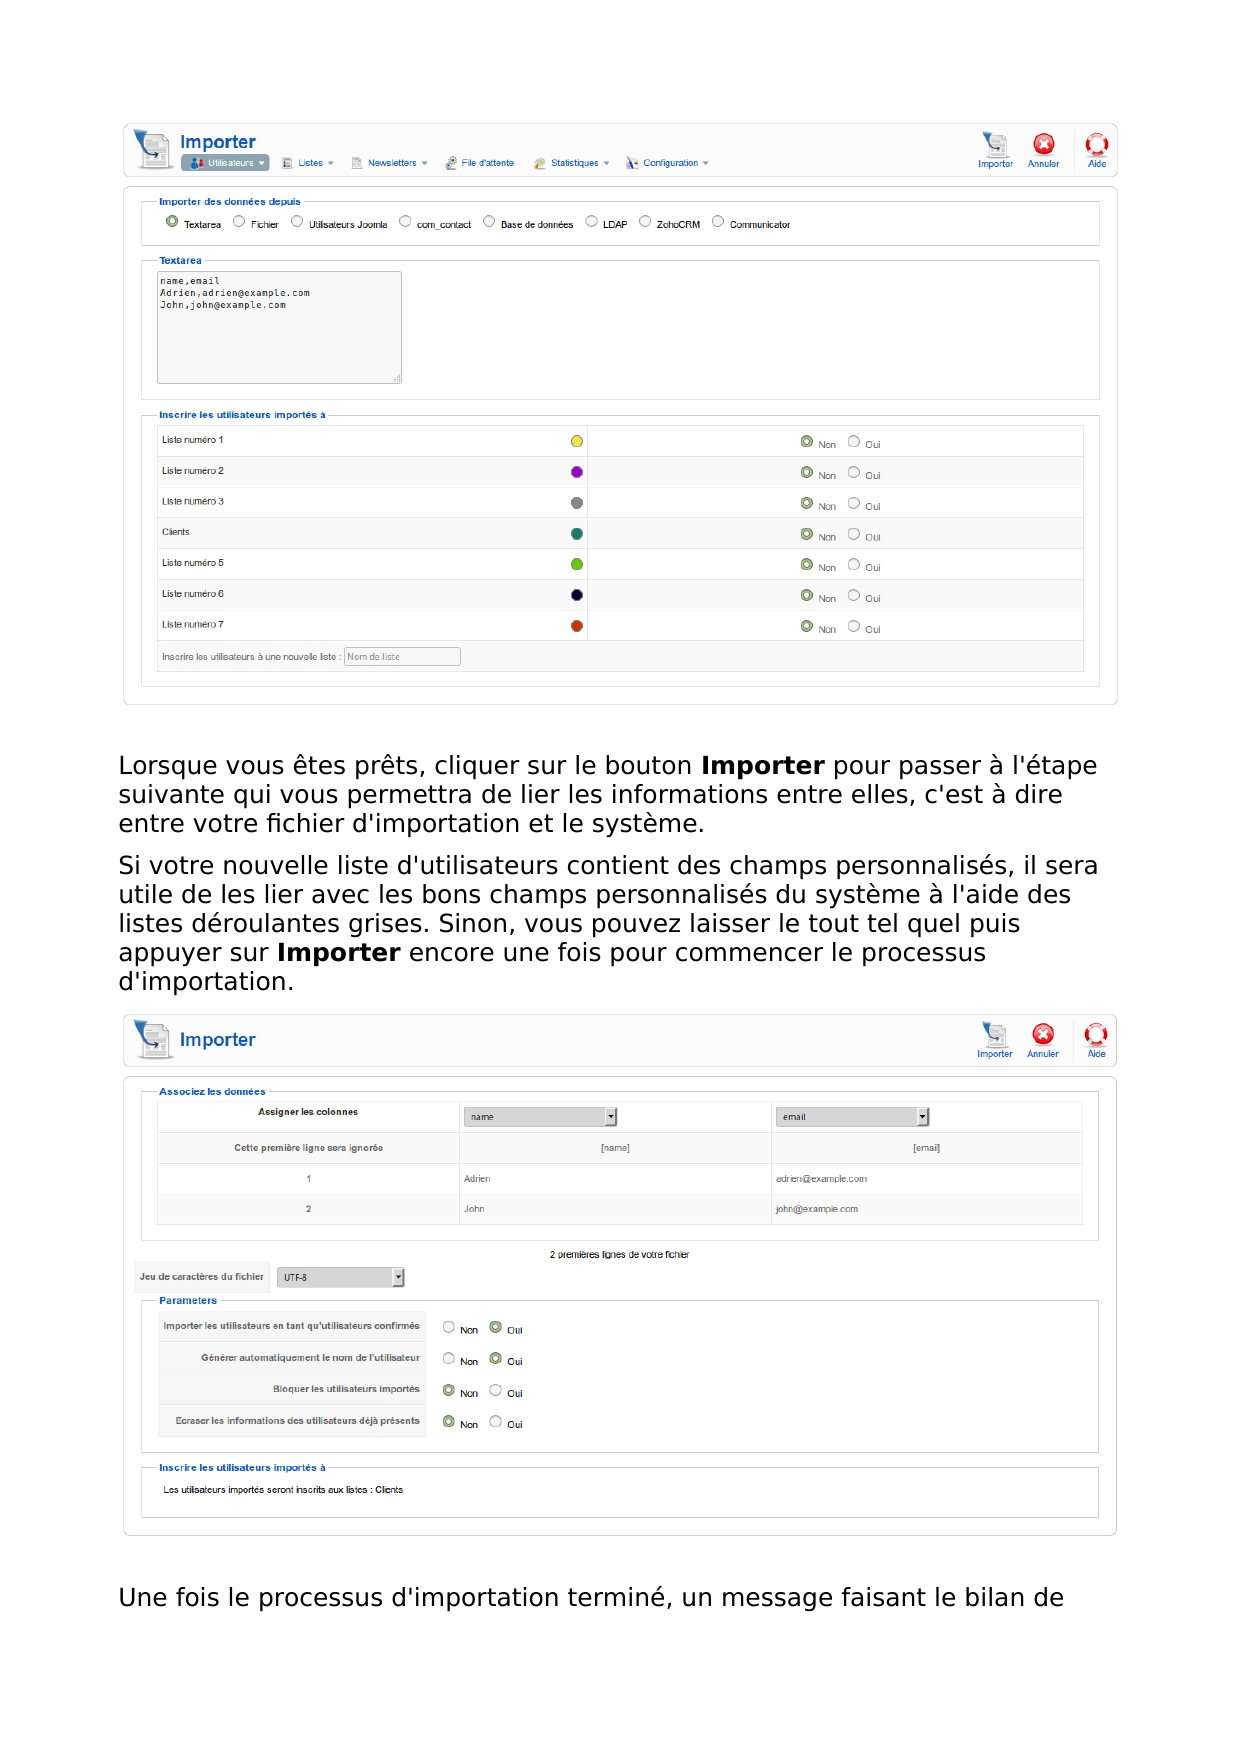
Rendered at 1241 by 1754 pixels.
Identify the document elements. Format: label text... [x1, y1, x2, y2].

picture [118, 1009, 1123, 1542]
text Si votre nouvelle liste d'utilisateurs contient des champs personnalisés, il sera utile de les lier avec les bons champs personnalisés du système à l'aide des listes déroulantes grises. Sinon, vous pouvez laisser le tout tel quel puis appuyer sur Importer encore une fois pour commencer le processus d'importation. [118, 851, 1122, 997]
text Une fois le processus d'importation terminé, un message faisant le bilan de [118, 1583, 1122, 1613]
picture [118, 118, 1123, 710]
text Lorsque vous êtes prêts, cliquer sur le bouton Importer pour passer à l'étape suivante qui vous permettra de lier les informations entre elles, c'est à dire entre votre fichier d'importation et le système. [118, 751, 1122, 838]
